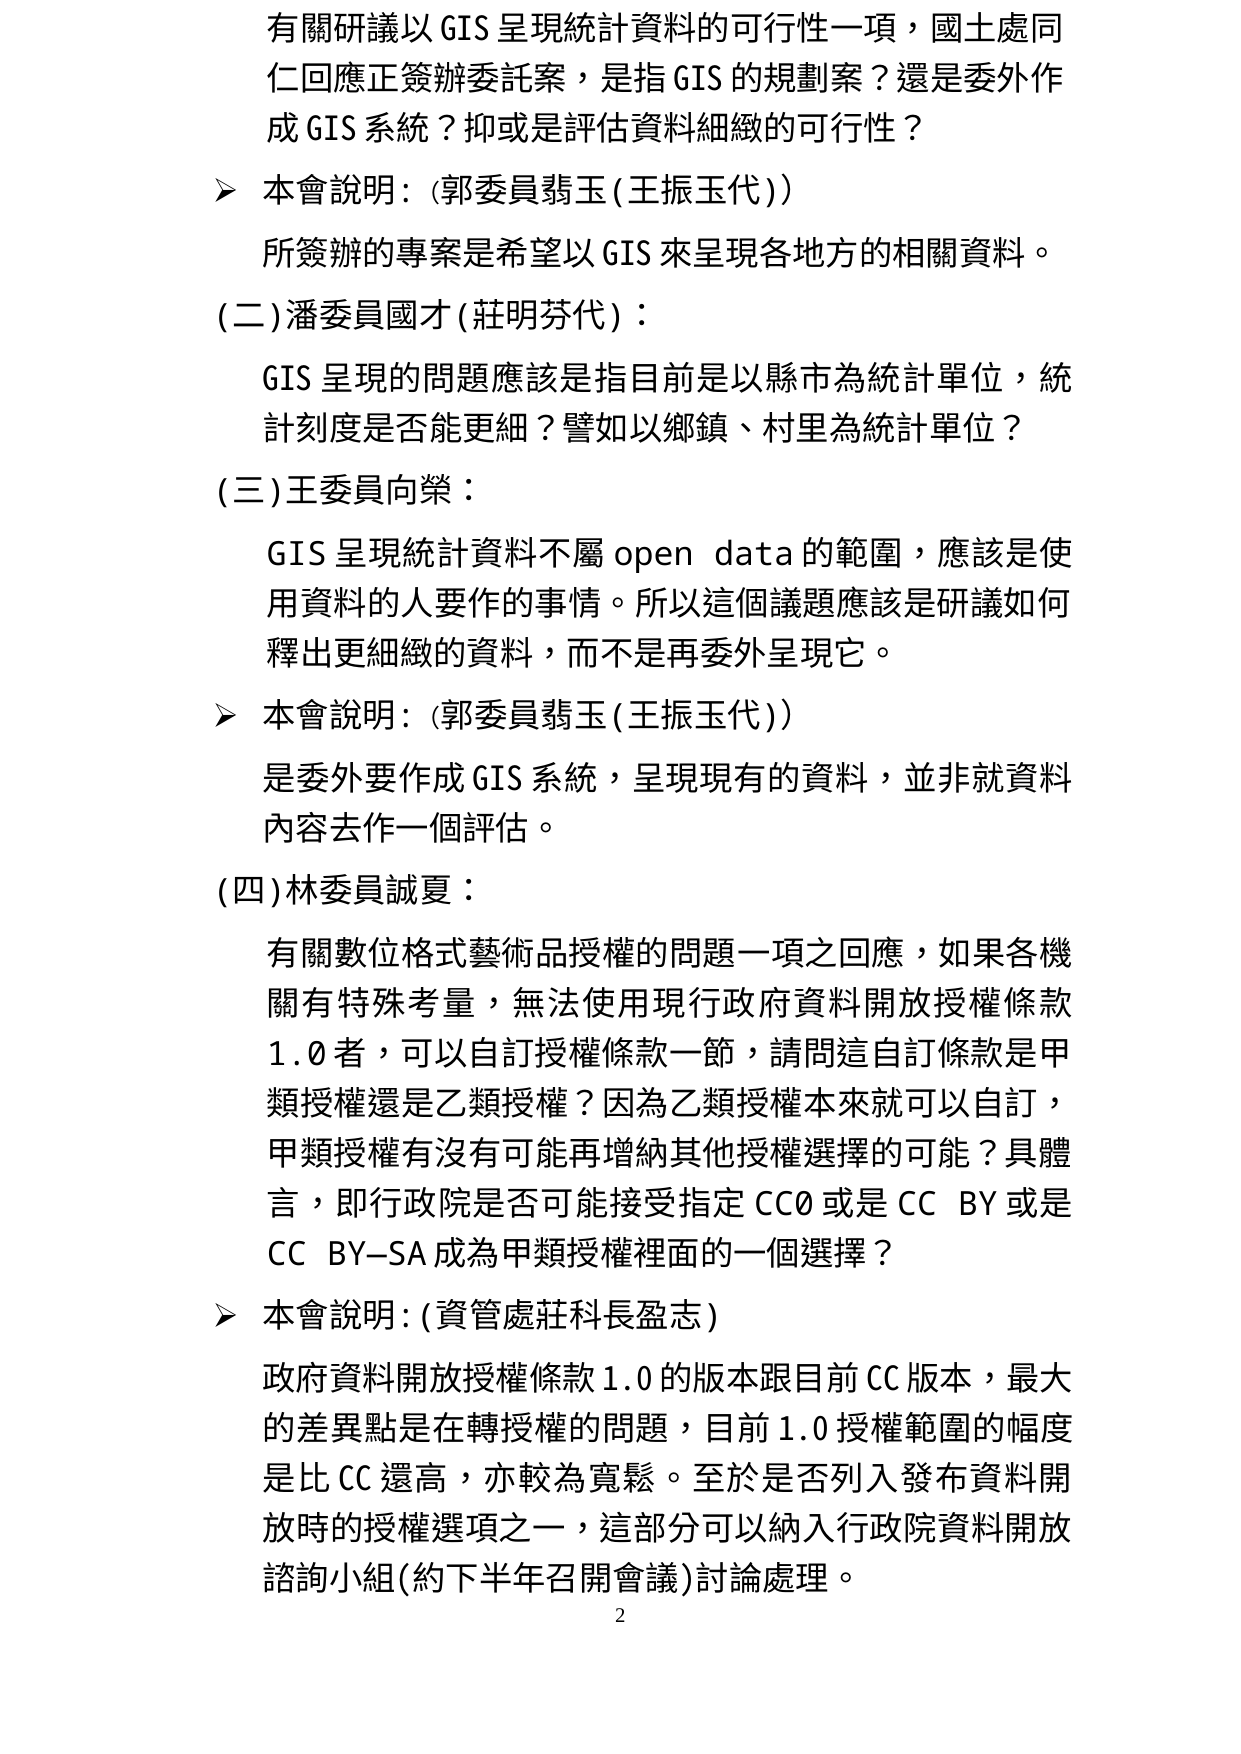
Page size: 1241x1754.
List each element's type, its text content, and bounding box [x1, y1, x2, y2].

list 本會說明:（郭委員翡玉(王振玉代)） [212, 687, 1073, 737]
text (四)林委員誠夏： [212, 862, 1073, 912]
text 有關數位格式藝術品授權的問題一項之回應，如果各機關有特殊考量，無法使用現行政府資料開放授權條款1.0者，可以自訂授權條款一節，請問這自訂條款是甲類授權還是乙類授權？因為乙類授權本來就可以自訂，甲類授權有沒有可能再增納其他授權選擇的可能？具體言，即行政院是否可能接受指定CC0或是CC BY或是CC BY—SA成為甲類授權裡面的一個選擇？ [267, 925, 1073, 1275]
text GIS呈現的問題應該是指目前是以縣市為統計單位，統計刻度是否能更細？譬如以鄉鎮、村里為統計單位？ [262, 350, 1073, 450]
list 本會說明:(資管處莊科長盈志) [212, 1287, 1073, 1337]
text 政府資料開放授權條款1.0的版本跟目前CC版本，最大的差異點是在轉授權的問題，目前1.0授權範圍的幅度是比CC還高，亦較為寬鬆。至於是否列入發布資料開放時的授權選項之一，這部分可以納入行政院資料開放諮詢小組(約下半年召開會議)討論處理。 [262, 1350, 1073, 1600]
text 所簽辦的專案是希望以GIS來呈現各地方的相關資料。 [262, 225, 1073, 275]
list 本會說明:（郭委員翡玉(王振玉代)） [212, 162, 1073, 212]
text (三)王委員向榮： [212, 462, 1073, 512]
text 是委外要作成GIS系統，呈現現有的資料，並非就資料內容去作一個評估。 [262, 750, 1073, 850]
text GIS呈現統計資料不屬open data的範圍，應該是使用資料的人要作的事情。所以這個議題應該是研議如何釋出更細緻的資料，而不是再委外呈現它。 [267, 525, 1073, 675]
text 有關研議以GIS呈現統計資料的可行性一項，國土處同仁回應正簽辦委託案，是指GIS的規劃案？還是委外作成GIS系統？抑或是評估資料細緻的可行性？ [267, 0, 1073, 150]
text (二)潘委員國才(莊明芬代)： [212, 287, 1073, 337]
